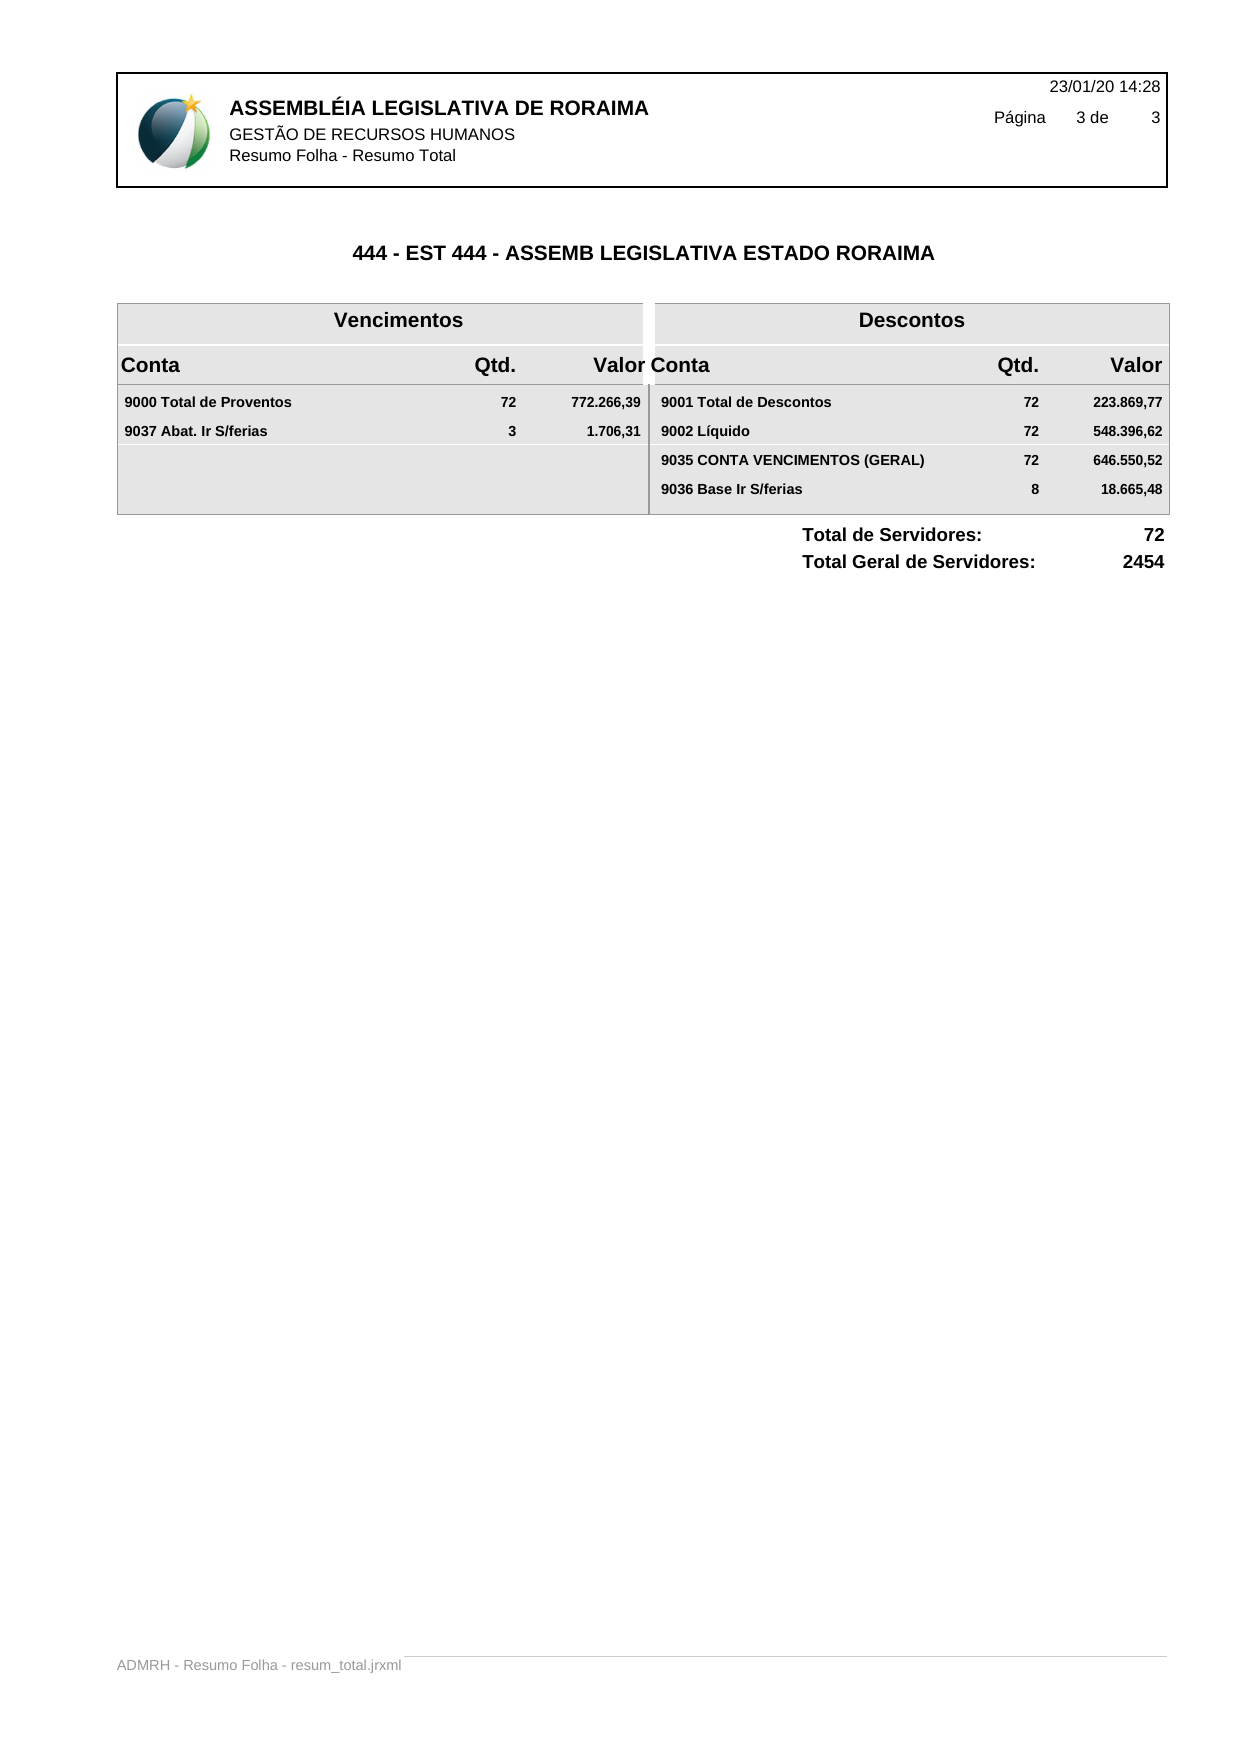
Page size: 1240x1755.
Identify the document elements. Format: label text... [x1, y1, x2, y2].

table_cell Valor [1063, 346, 1169, 384]
table_header Descontos [655, 304, 1169, 344]
table_cell 223.869,77 [1063, 385, 1169, 415]
table_cell 9001 Total de Descontos [650, 385, 962, 415]
table_cell Qtd. [962, 346, 1063, 384]
table_cell 1.706,31 [540, 415, 648, 444]
table_cell [540, 474, 648, 514]
table_cell [118, 474, 384, 514]
table_cell Conta [655, 346, 962, 384]
table_cell 18.665,48 [1063, 474, 1169, 514]
table_cell 72 [384, 385, 540, 415]
table_cell Qtd. [384, 346, 540, 384]
table_cell 9035 CONTA VENCIMENTOS (GERAL) [650, 445, 962, 474]
table_cell [118, 445, 384, 474]
table_cell 72 [962, 415, 1063, 444]
table_cell 72 [962, 385, 1063, 415]
table_cell Valor [540, 346, 643, 384]
table_cell 8 [962, 474, 1063, 514]
text 444 - EST 444 - ASSEMB LEGISLATIVA ESTADO RORAIMA [352, 241, 1239, 265]
table_cell 9036 Base Ir S/ferias [650, 474, 962, 514]
table_cell 548.396,62 [1063, 415, 1169, 444]
text Total de Servidores: 72 [802, 523, 1239, 545]
table_cell 9037 Abat. Ir S/ferias [118, 415, 384, 444]
table_cell 72 [962, 445, 1063, 474]
table_cell 772.266,39 [540, 385, 648, 415]
table_cell [384, 445, 540, 474]
table_cell 646.550,52 [1063, 445, 1169, 474]
table_cell [1170, 346, 1232, 514]
table_header Vencimentos [118, 304, 643, 344]
text Total Geral de Servidores: 2454 [802, 551, 1239, 572]
table_cell 3 [384, 415, 540, 444]
table_cell 9002 Líquido [650, 415, 962, 444]
table_cell [384, 474, 540, 514]
table_cell 9000 Total de Proventos [118, 385, 384, 415]
table_cell [540, 445, 648, 474]
table_header [1170, 303, 1232, 344]
table_cell Conta [118, 346, 384, 384]
